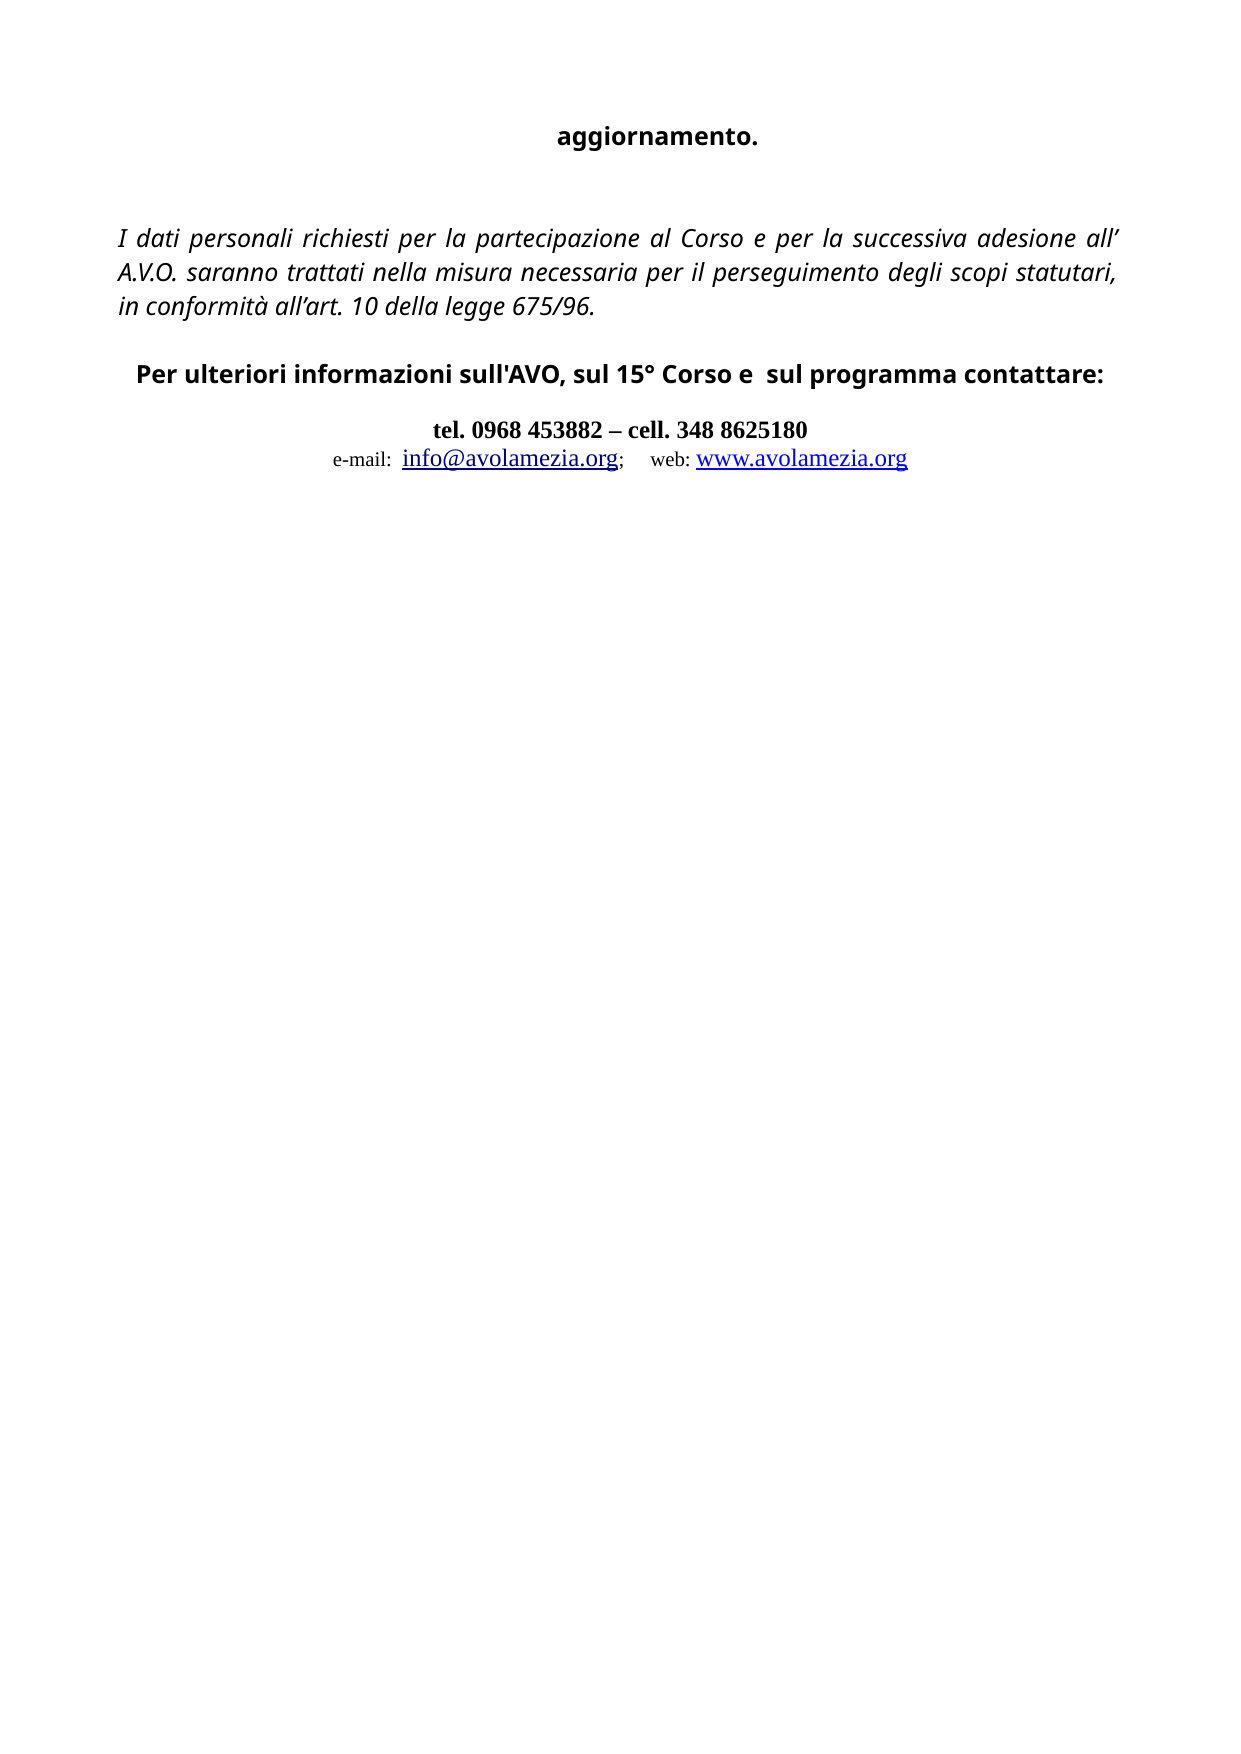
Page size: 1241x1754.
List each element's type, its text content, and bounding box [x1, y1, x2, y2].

text tel. 0968 453882 – cell. 348 8625180 [118, 415, 1122, 443]
text e-mail: info@avolamezia.org; web: www.avolamezia.org [118, 443, 1122, 472]
list aggiornamento. [156, 118, 1122, 152]
text I dati personali richiesti per la partecipazione al Corso e per la successiva adesione all’ A.V.O. saranno trattati nella misura necessaria per il perseguimento degli scopi statutari, in conformità all’art. 10 della legge 675/96. [118, 220, 1122, 322]
text Per ulteriori informazioni sull'AVO, sul 15° Corso e sul programma contattare: [118, 357, 1122, 391]
